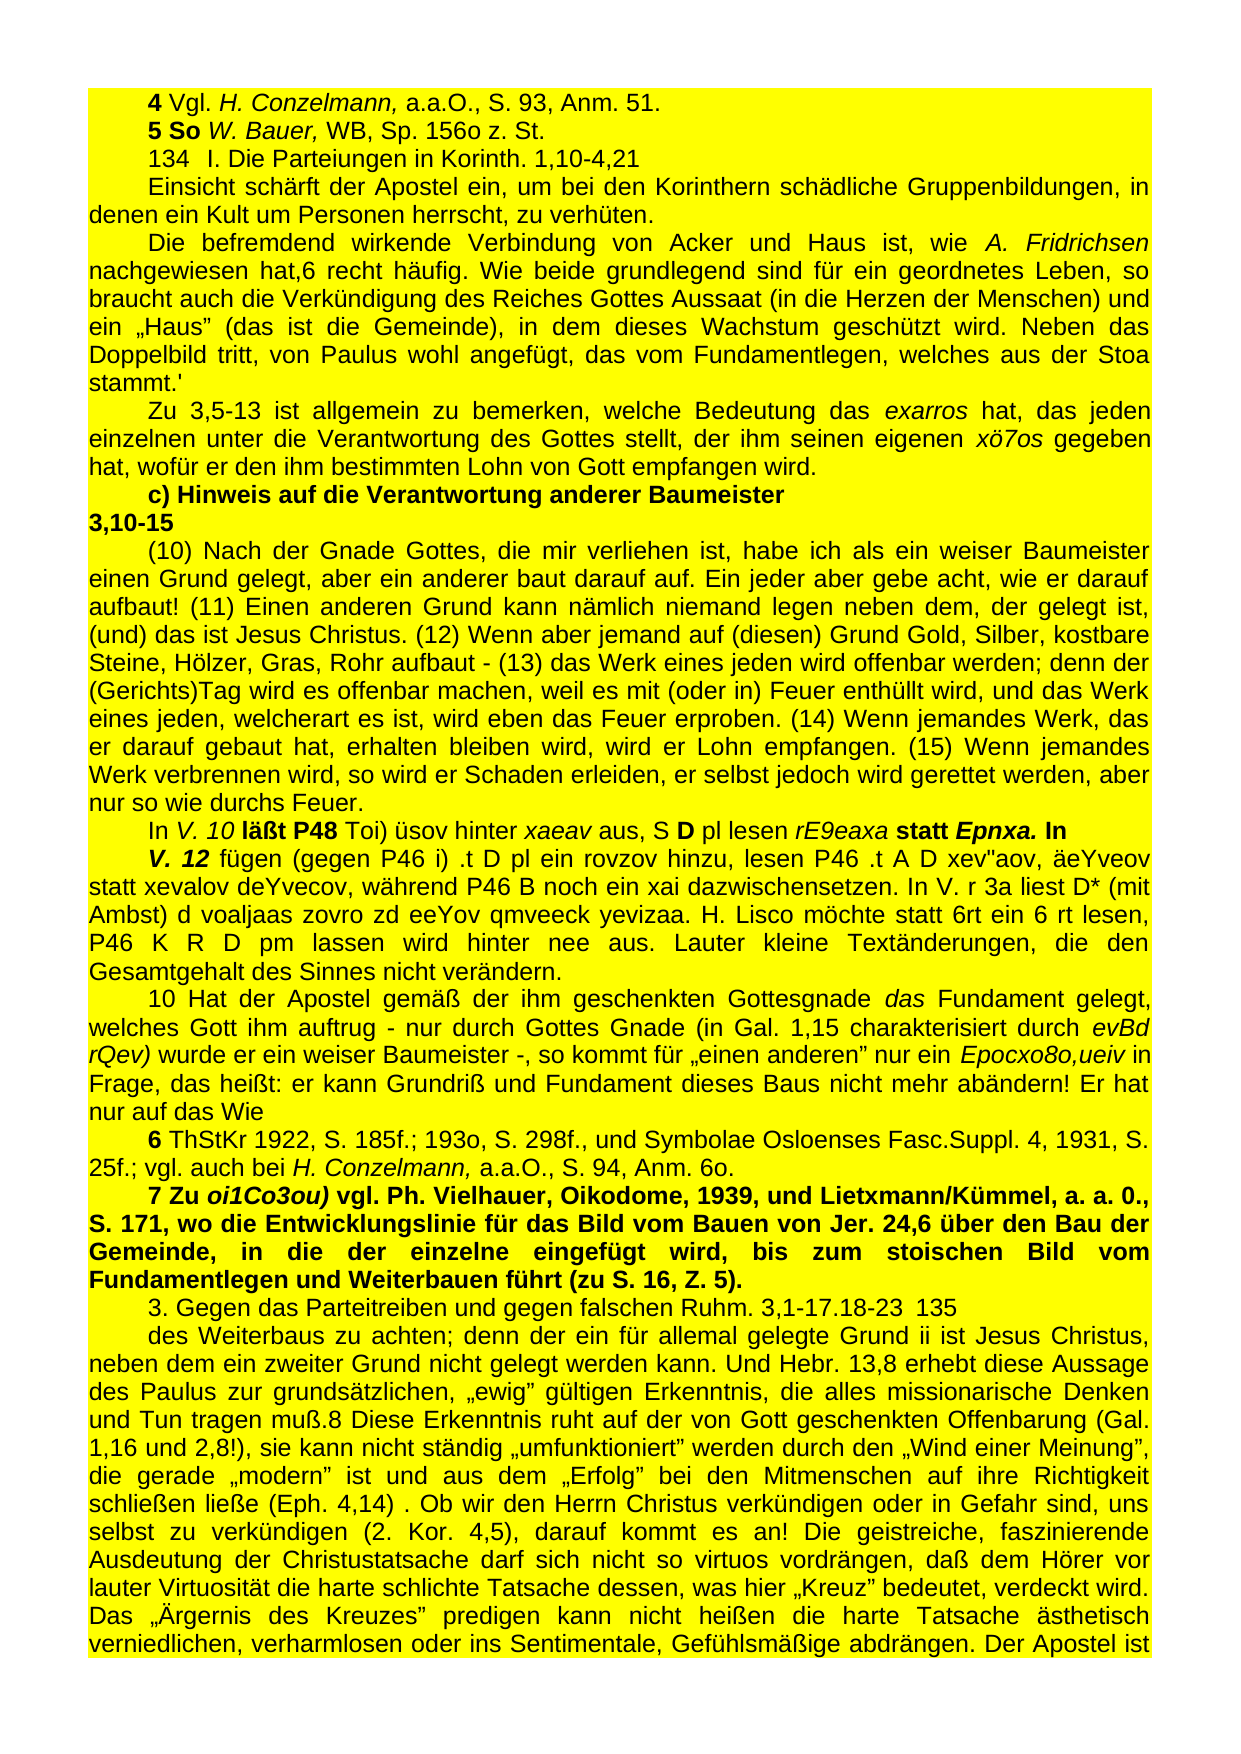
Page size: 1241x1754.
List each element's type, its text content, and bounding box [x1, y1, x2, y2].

text des Weiterbaus zu achten; denn der ein für allemal gelegte Grund ii ist Jesus Christus, neben dem ein zweiter Grund nicht gelegt werden kann. Und Hebr. 13,8 erhebt diese Aussage des Paulus zur grundsätzlichen, „ewig” gültigen Erkenntnis, die alles missionarische Denken und Tun tragen muß.8 Diese Erkenntnis ruht auf der von Gott geschenkten Offenbarung (Gal. 1,16 und 2,8!), sie kann nicht ständig „umfunktioniert” werden durch den „Wind einer Meinung”, die gerade „modern” ist und aus dem „Erfolg” bei den Mitmenschen auf ihre Richtigkeit schließen ließe (Eph. 4,14) . Ob wir den Herrn Christus verkündigen oder in Gefahr sind, uns selbst zu verkündigen (2. Kor. 4,5), darauf kommt es an! Die geistreiche, faszinierende Ausdeutung der Christustatsache darf sich nicht so virtuos vordrängen, daß dem Hörer vor lauter Virtuosität die harte schlichte Tatsache dessen, was hier „Kreuz” bedeutet, verdeckt wird. Das „Ärgernis des Kreuzes” predigen kann nicht heißen die harte Tatsache ästhetisch verniedlichen, verharmlosen oder ins Sentimentale, Gefühlsmäßige abdrängen. Der Apostel ist [88, 1321, 1152, 1658]
text In V. 10 läßt P48 Toi) üsov hinter xaeav aus, S D pl lesen rE9eaxa statt Epnxa. In [88, 817, 1152, 845]
text 10 Hat der Apostel gemäß der ihm geschenkten Gottesgnade das Fundament gelegt, welches Gott ihm auftrug - nur durch Gottes Gnade (in Gal. 1,15 charakterisiert durch evBd rQev) wurde er ein weiser Baumeister -, so kommt für „einen anderen” nur ein Epocxo8o,ueiv in Frage, das heißt: er kann Grundriß und Fundament dieses Baus nicht mehr abändern! Er hat nur auf das Wie [88, 985, 1152, 1125]
text Zu 3,5-13 ist allgemein zu bemerken, welche Bedeutung das exarros hat, das jeden einzelnen unter die Verantwortung des Gottes stellt, der ihm seinen eigenen xö7os gegeben hat, wofür er den ihm bestimmten Lohn von Gott empfangen wird. [88, 397, 1152, 481]
text V. 12 fügen (gegen P46 i) .t D pl ein rovzov hinzu, lesen P46 .t A D xev"aov, äeYveov statt xevalov deYvecov, während P46 B noch ein xai dazwischensetzen. In V. r 3a liest D* (mit Ambst) d voaljaas zovro zd eeYov qmveeck yevizaa. H. Lisco möchte statt 6rt ein 6 rt lesen, P46 K R D pm lassen wird hinter nee aus. Lauter kleine Textänderungen, die den Gesamtgehalt des Sinnes nicht verändern. [88, 845, 1152, 985]
text c) Hinweis auf die Verantwortung anderer Baumeister 3,10-15 [88, 481, 1152, 537]
text Die befremdend wirkende Verbindung von Acker und Haus ist, wie A. Fridrichsen nachgewiesen hat,6 recht häufig. Wie beide grundlegend sind für ein geordnetes Leben, so braucht auch die Verkündigung des Reiches Gottes Aussaat (in die Herzen der Menschen) und ein „Haus” (das ist die Gemeinde), in dem dieses Wachstum geschützt wird. Neben das Doppelbild tritt, von Paulus wohl angefügt, das vom Fundamentlegen, welches aus der Stoa stammt.' [88, 229, 1152, 397]
text 4 Vgl. H. Conzelmann, a.a.O., S. 93, Anm. 51. [88, 88, 1152, 117]
text 134 I. Die Parteiungen in Korinth. 1,10-4,21 [88, 144, 1152, 173]
text 3. Gegen das Parteitreiben und gegen falschen Ruhm. 3,1-17.18-23 135 [88, 1293, 1152, 1321]
text 6 ThStKr 1922, S. 185f.; 193o, S. 298f., und Symbolae Osloenses Fasc.Suppl. 4, 1931, S. 25f.; vgl. auch bei H. Conzelmann, a.a.O., S. 94, Anm. 6o. [88, 1125, 1152, 1181]
text (10) Nach der Gnade Gottes, die mir verliehen ist, habe ich als ein weiser Baumeister einen Grund gelegt, aber ein anderer baut darauf auf. Ein jeder aber gebe acht, wie er darauf aufbaut! (11) Einen anderen Grund kann nämlich niemand legen neben dem, der gelegt ist, (und) das ist Jesus Christus. (12) Wenn aber jemand auf (diesen) Grund Gold, Silber, kostbare Steine, Hölzer, Gras, Rohr aufbaut - (13) das Werk eines jeden wird offenbar werden; denn der (Gerichts)Tag wird es offenbar machen, weil es mit (oder in) Feuer enthüllt wird, und das Werk eines jeden, welcherart es ist, wird eben das Feuer erproben. (14) Wenn jemandes Werk, das er darauf gebaut hat, erhalten bleiben wird, wird er Lohn empfangen. (15) Wenn jemandes Werk verbrennen wird, so wird er Schaden erleiden, er selbst jedoch wird gerettet werden, aber nur so wie durchs Feuer. [88, 537, 1152, 817]
text Einsicht schärft der Apostel ein, um bei den Korinthern schädliche Gruppenbildungen, in denen ein Kult um Personen herrscht, zu verhüten. [88, 173, 1152, 229]
text 7 Zu oi1Co3ou) vgl. Ph. Vielhauer, Oikodome, 1939, und Lietxmann/Kümmel, a. a. 0., S. 171, wo die Entwicklungslinie für das Bild vom Bauen von Jer. 24,6 über den Bau der Gemeinde, in die der einzelne eingefügt wird, bis zum stoischen Bild vom Fundamentlegen und Weiterbauen führt (zu S. 16, Z. 5). [88, 1181, 1152, 1293]
text 5 So W. Bauer, WB, Sp. 156o z. St. [88, 117, 1152, 144]
